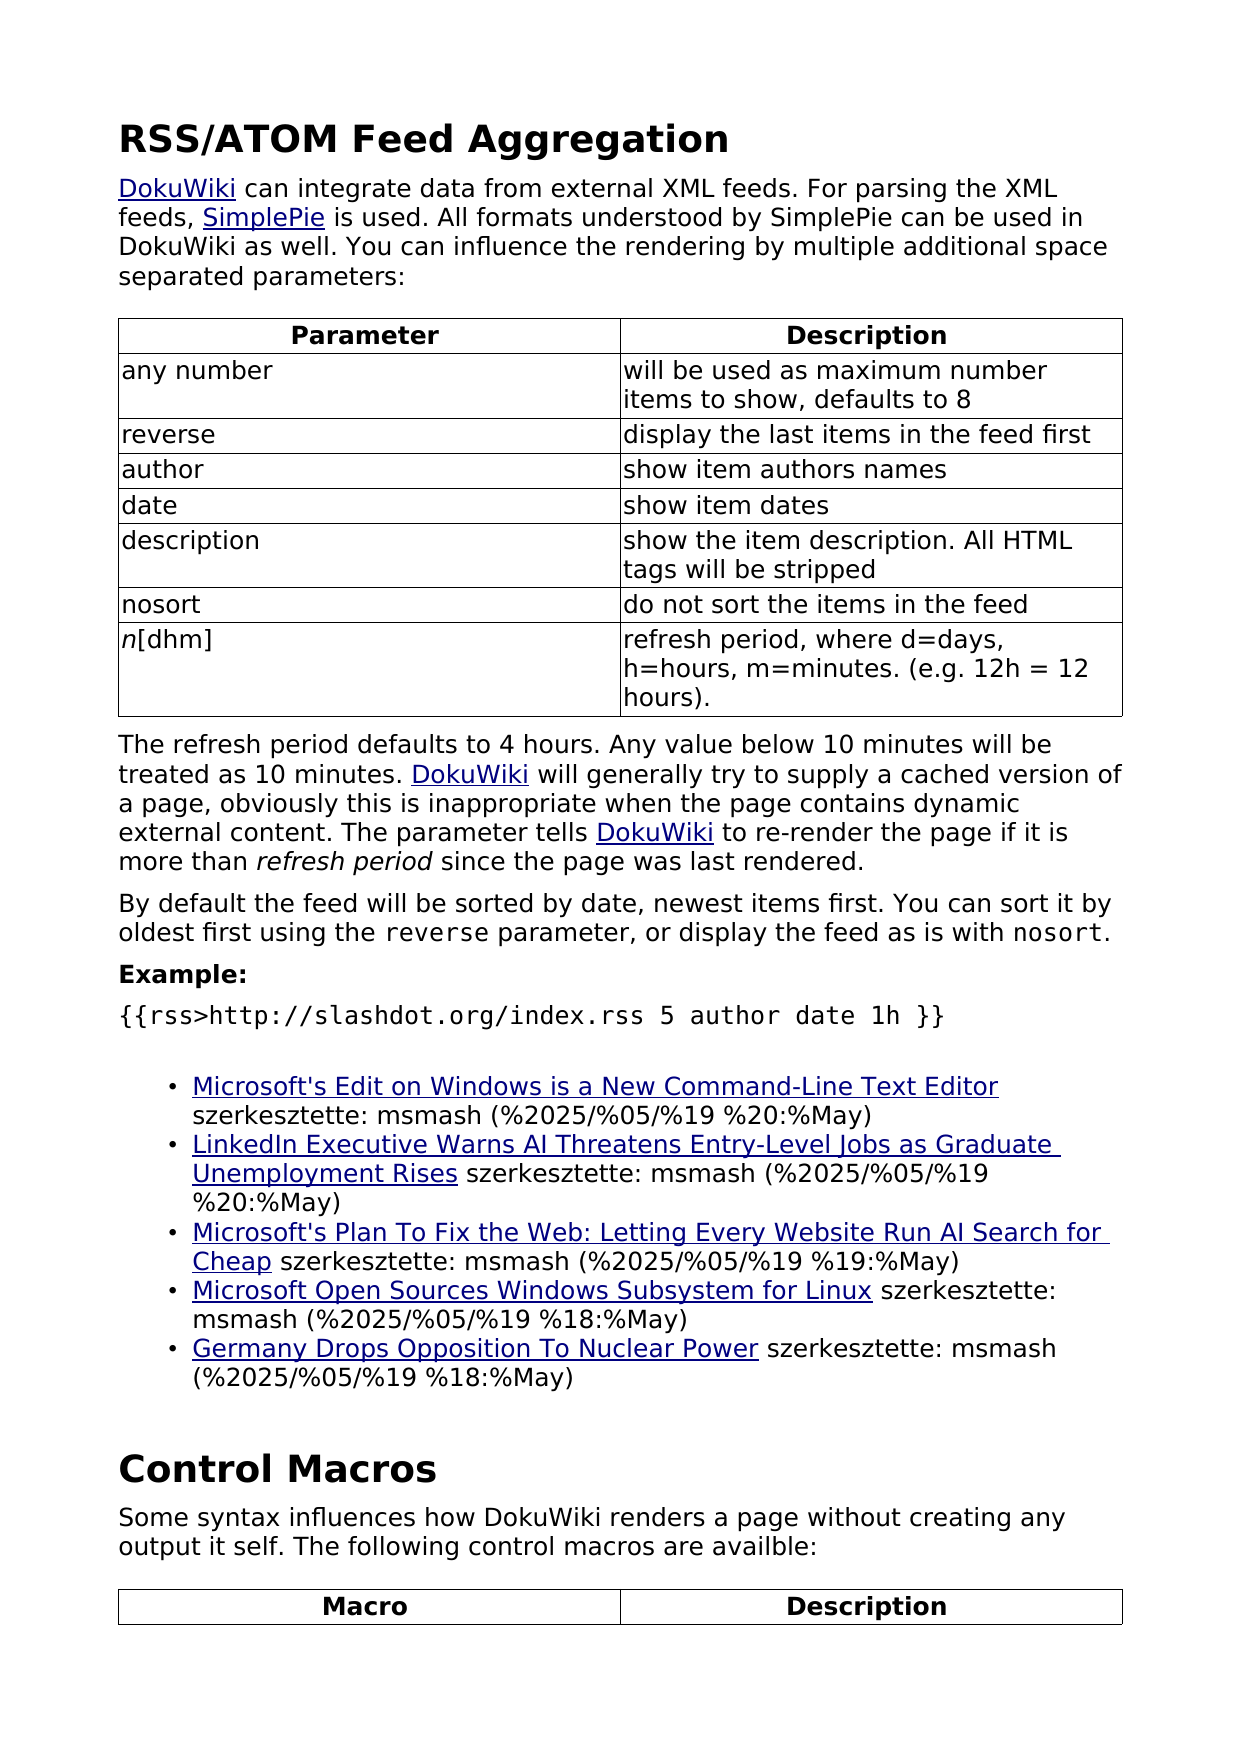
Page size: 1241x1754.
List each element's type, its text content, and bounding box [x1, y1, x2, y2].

table_cell n[dhm] [119, 623, 620, 716]
table_cell display the last items in the feed first [621, 419, 1122, 453]
table_cell any number [119, 354, 620, 418]
table_cell author [119, 454, 620, 488]
table_cell reverse [119, 419, 620, 453]
table_cell nosort [119, 588, 620, 622]
text Example: [118, 960, 1122, 989]
table_cell refresh period, where d=days, h=hours, m=minutes. (e.g. 12h = 12 hours). [621, 623, 1122, 716]
table_cell show the item description. All HTML tags will be stripped [621, 524, 1122, 587]
list Germany Drops Opposition To Nuclear Power szerkesztette: msmash (%2025/%05/%19 %18:%May) [177, 1334, 1122, 1393]
table_cell date [119, 489, 620, 523]
table_cell show item dates [621, 489, 1122, 523]
table_header Description [621, 1590, 1122, 1624]
text Some syntax influences how DokuWiki renders a page without creating any output it self. The following control macros are availble: [118, 1503, 1122, 1562]
table_header Parameter [119, 319, 620, 353]
table_cell description [119, 524, 620, 587]
subtitle RSS/ATOM Feed Aggregation [118, 118, 1122, 162]
table_header Macro [119, 1590, 620, 1624]
list Microsoft's Edit on Windows is a New Command-Line Text Editor szerkesztette: msmash (%2025/%05/%19 %20:%May) [177, 1072, 1122, 1130]
text The refresh period defaults to 4 hours. Any value below 10 minutes will be treated as 10 minutes. DokuWiki will generally try to supply a cached version of a page, obviously this is inappropriate when the page contains dynamic external content. The parameter tells DokuWiki to re-render the page if it is more than refresh period since the page was last rendered. [118, 731, 1122, 876]
table_header Description [621, 319, 1122, 353]
table_cell will be used as maximum number items to show, defaults to 8 [621, 354, 1122, 418]
text By default the feed will be sorted by date, newest items first. You can sort it by oldest first using the reverse parameter, or display the feed as is with nosort. [118, 889, 1122, 947]
text DokuWiki can integrate data from external XML feeds. For parsing the XML feeds, SimplePie is used. All formats understood by SimplePie can be used in DokuWiki as well. You can influence the rendering by multiple additional space separated parameters: [118, 174, 1122, 291]
table_cell show item authors names [621, 454, 1122, 488]
list LinkedIn Executive Warns AI Threatens Entry-Level Jobs as Graduate Unemployment Rises szerkesztette: msmash (%2025/%05/%19 %20:%May) [177, 1130, 1122, 1218]
text {{rss>http://slashdot.org/index.rss 5 author date 1h }} [118, 1001, 1122, 1031]
list Microsoft's Plan To Fix the Web: Letting Every Website Run AI Search for Cheap szerkesztette: msmash (%2025/%05/%19 %19:%May) [177, 1218, 1122, 1276]
subtitle Control Macros [118, 1447, 1122, 1491]
list Microsoft Open Sources Windows Subsystem for Linux szerkesztette: msmash (%2025/%05/%19 %18:%May) [177, 1276, 1122, 1334]
table_cell do not sort the items in the feed [621, 588, 1122, 622]
